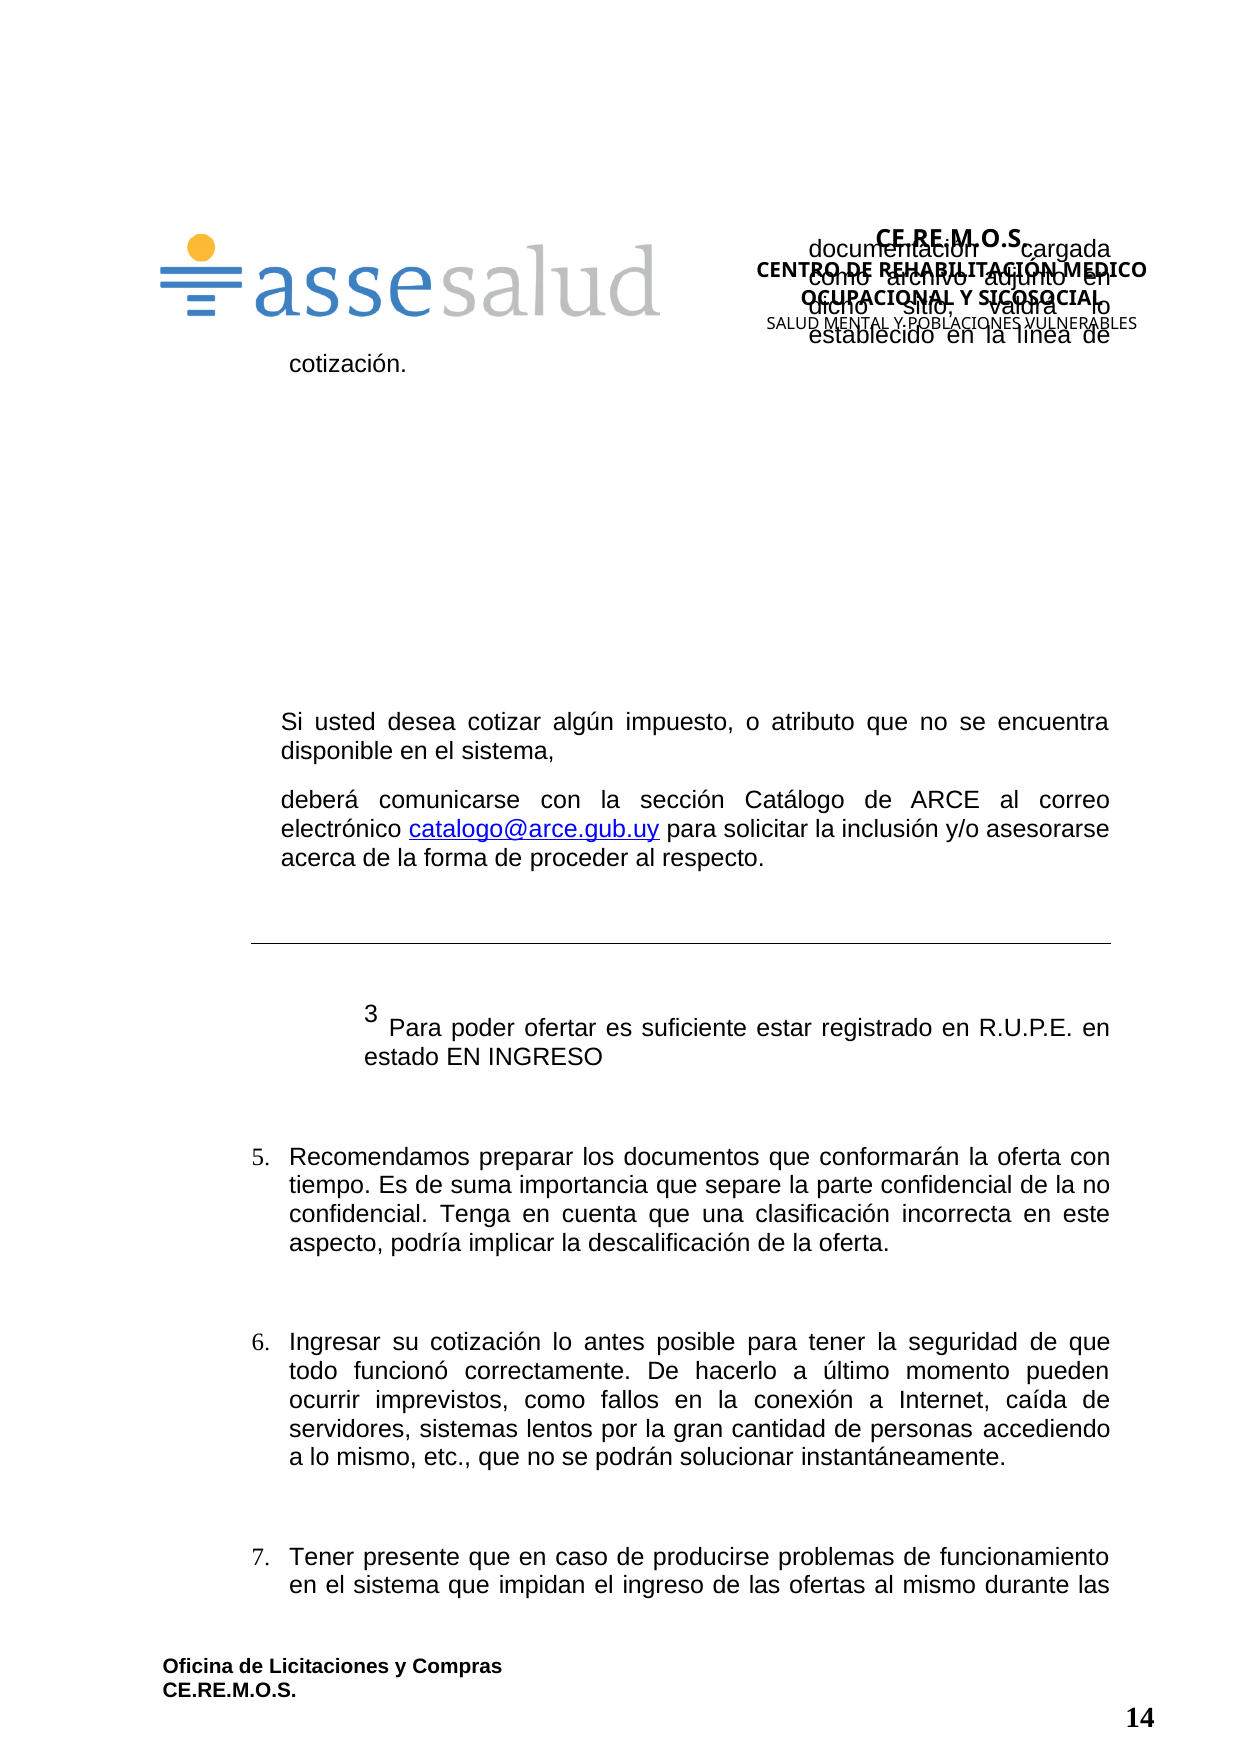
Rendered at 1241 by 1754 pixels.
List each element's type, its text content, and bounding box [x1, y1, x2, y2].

list Si usted desea cotizar algún impuesto, o atributo que no se encuentra disponible en el sistema, [281, 707, 1110, 764]
picture [153, 225, 663, 336]
list 3 Para poder ofertar es suficiente estar registrado en R.U.P.E. en estado EN INGRESO [364, 994, 1111, 1071]
list deberá comunicarse con la sección Catálogo de ARCE al correo electrónico catalogo@arce.gub.uy para solicitar la inclusión y/o asesorarse acerca de la forma de proceder al respecto. [281, 786, 1110, 872]
list Tener presente que en caso de producirse problemas de funcionamiento en el sistema que impidan el ingreso de las ofertas al mismo durante las 24 horas corridas previas a la apertura, éste reprogramará una nueva [251, 1542, 1110, 1599]
list Ingresar su cotización lo antes posible para tener la seguridad de que todo funcionó correctamente. De hacerlo a último momento pueden ocurrir imprevistos, como fallos en la conexión a Internet, caída de servidores, sistemas lentos por la gran cantidad de personas accediendo a lo mismo, etc., que no se podrán solucionar instantáneamente. [251, 1327, 1111, 1471]
list En caso que sea necesario podrá ingresar información de carácter complementario, la que deberá ajustarse tanto al tamaño máximo por archivo (100 Mb) como a las extensiones habilitadas: txt, rtf, pdf, doc, docx, xls, xlsx, odt, ods, zip, rar y 7z. Tener en cuenta que en caso de haber discrepancia entre la oferta económica cargada en la línea de cotización del sitio web de Compras y Contrataciones Estatales, y la documentación cargada como archivo adjunto en dicho sitio, valdrá lo establecido en la línea de cotización. [251, 234, 712, 377]
list Recomendamos preparar los documentos que conformarán la oferta con tiempo. Es de suma importancia que separe la parte confidencial de la no confidencial. Tenga en cuenta que una clasificación incorrecta en este aspecto, podría implicar la descalificación de la oferta. [251, 1141, 1111, 1257]
